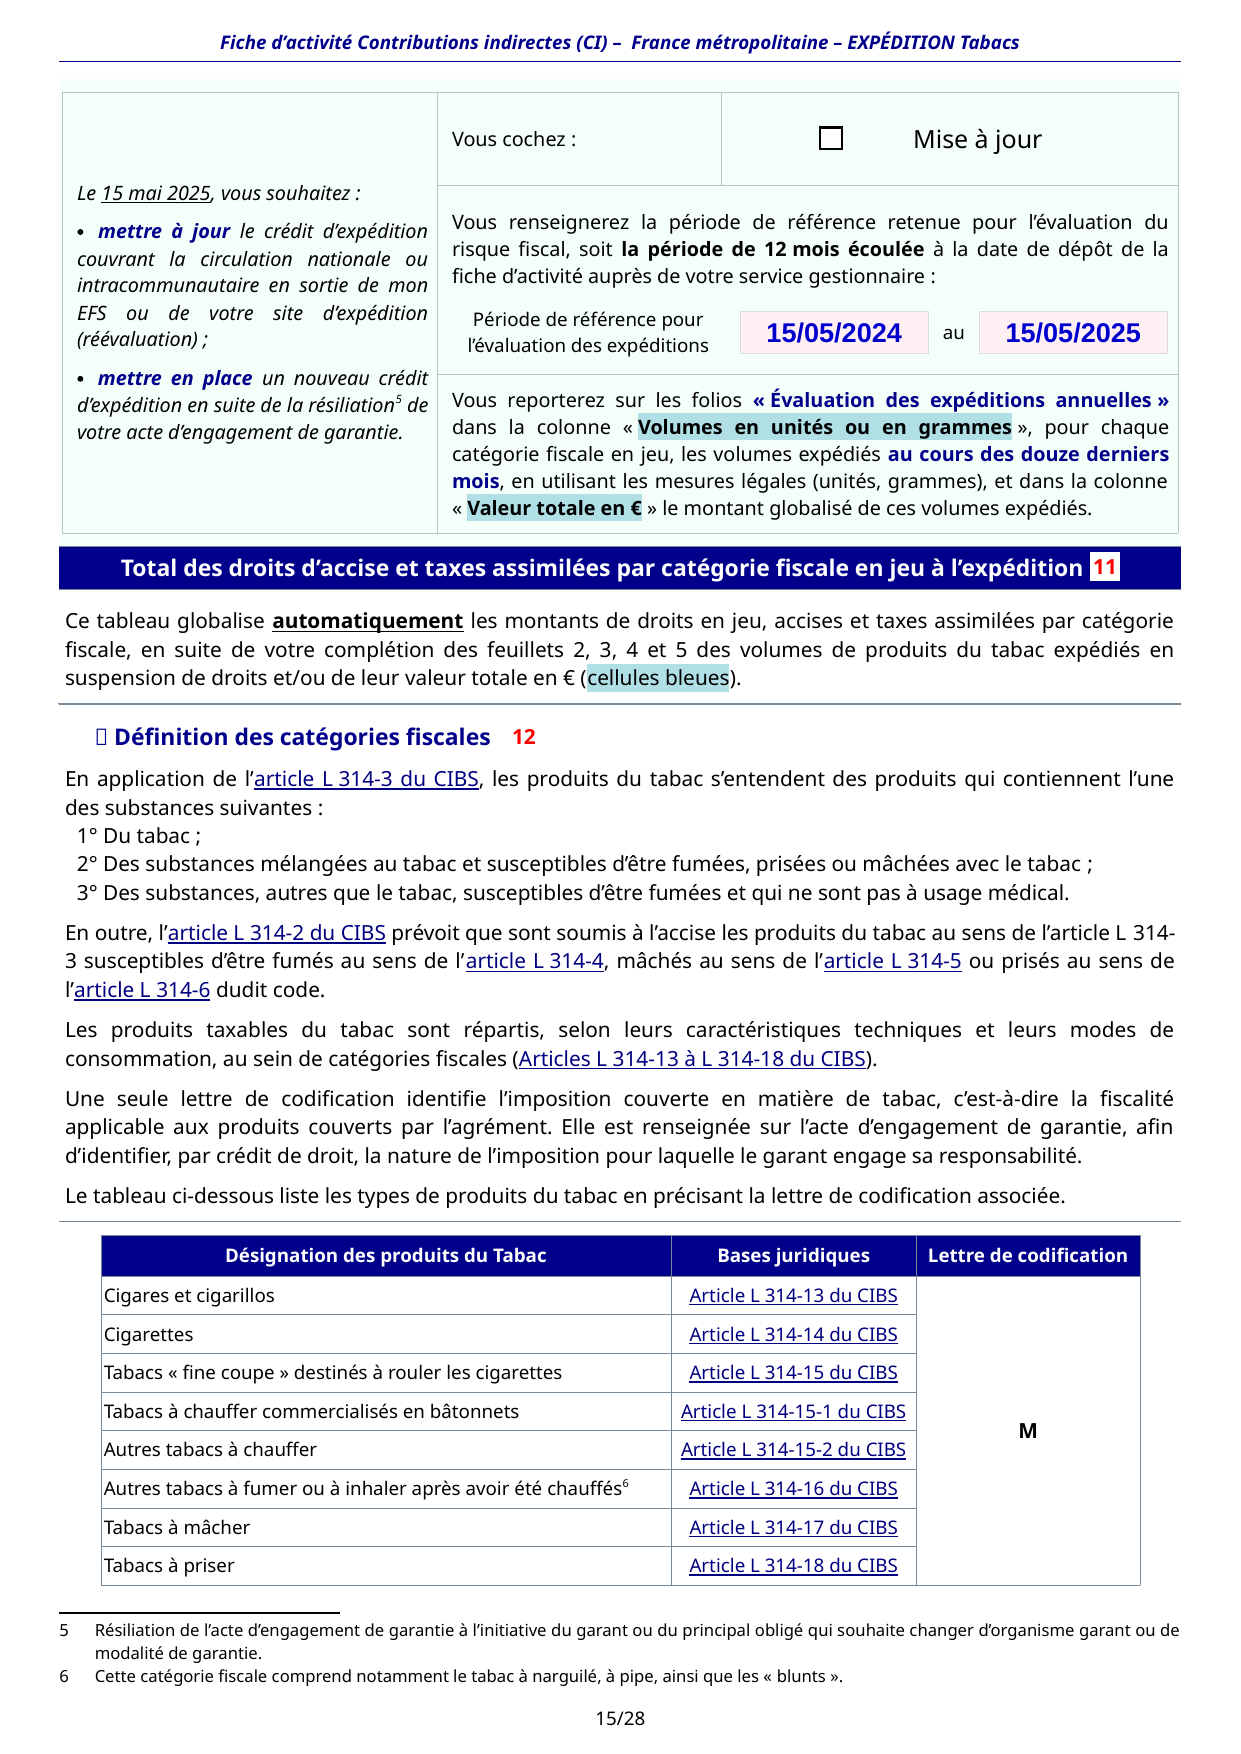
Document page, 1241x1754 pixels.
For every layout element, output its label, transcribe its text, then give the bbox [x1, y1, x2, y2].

table_header Mise à jour [858, 121, 1097, 155]
table_cell [59, 1222, 1181, 1598]
table_cell Tabacs à chauffer commercialisés en bâtonnets [102, 1393, 671, 1430]
table_cell Article L 314-13 du CIBS [672, 1277, 916, 1314]
table_header Désignation des produits du Tabac [102, 1236, 671, 1276]
table_cell Total des droits d’accise et taxes assimilées par catégorie fiscale en jeu à l’expédition [59, 547, 1181, 589]
table_cell Tabacs « fine coupe » destinés à rouler les cigarettes [102, 1354, 671, 1392]
table_header [736, 301, 933, 363]
table_cell Tabacs à priser [102, 1547, 671, 1585]
table_cell Tabacs à mâcher [102, 1509, 671, 1546]
table_cell Ce tableau globalise automatiquement les montants de droits en jeu, accises et taxes assimilées par catégorie fiscale, en suite de votre complétion des feuillets 2, 3, 4 et 5 des volumes de produits du tabac expédiés en suspension de droits et/ou de leur valeur totale en € (cellules bleues). [59, 590, 1181, 703]
table_cell  Définition des catégories fiscales En application de l’article L 314-3 du CIBS, les produits du tabac s’entendent des produits qui contiennent l’une des substances suivantes : 1° Du tabac ; 2° Des substances mélangées au tabac et susceptibles d’être fumées, prisées ou mâchées avec le tabac ; 3° Des substances, autres que le tabac, susceptibles d’être fumées et qui ne sont pas à usage médical. En outre, l’article L 314-2 du CIBS prévoit que sont soumis à l’accise les produits du tabac au sens de l’article L 314-3 susceptibles d’être fumés au sens de l’article L 314-4, mâchés au sens de l’article L 314-5 ou prisés au sens de l’article L 314-6 dudit code. Les produits taxables du tabac sont répartis, selon leurs caractéristiques techniques et leurs modes de consommation, au sein de catégories fiscales (Articles L 314-13 à L 314-18 du CIBS). Une seule lettre de codification identifie l’imposition couverte en matière de tabac, c’est-à-dire la fiscalité applicable aux produits couverts par l’agrément. Elle est renseignée sur l’acte d’engagement de garantie, afin d’identifier, par crédit de droit, la nature de l’imposition pour laquelle le garant engage sa responsabilité. Le tableau ci-dessous liste les types de produits du tabac en précisant la lettre de codification associée. [59, 705, 1181, 1221]
table_cell Article L 314-15-1 du CIBS [672, 1393, 916, 1430]
table_cell Cigarettes [102, 1315, 671, 1353]
table_header Lettre de codification [917, 1236, 1140, 1276]
table_header [975, 301, 1172, 363]
table_header Période de référence pour l’évaluation des expéditions [444, 301, 733, 363]
table_cell Autres tabacs à chauffer [102, 1431, 671, 1469]
table_cell Article L 314-16 du CIBS [672, 1470, 916, 1507]
table_cell Vous reporterez sur les folios « Évaluation des expéditions annuelles » dans la colonne « Volumes en unités ou en grammes », pour chaque catégorie fiscale en jeu, les volumes expédiés au cours des douze derniers mois, en utilisant les mesures légales (unités, grammes), et dans la colonne « Valeur totale en € » le montant globalisé de ces volumes expédiés. [438, 375, 1178, 533]
table_header Vous cochez : [438, 93, 721, 185]
table_cell Cigares et cigarillos [102, 1277, 671, 1314]
table_header [722, 93, 1178, 185]
table_cell Article L 314-17 du CIBS [672, 1509, 916, 1546]
table_cell M [917, 1277, 1140, 1585]
table_header [802, 121, 858, 155]
table_header Bases juridiques [672, 1236, 916, 1276]
table_header [59, 79, 1181, 546]
table_cell Vous renseignerez la période de référence retenue pour l’évaluation du risque fiscal, soit la période de 12 mois écoulée à la date de dépôt de la fiche d’activité auprès de votre service gestionnaire : [438, 186, 1178, 374]
table_cell Article L 314-15 du CIBS [672, 1354, 916, 1392]
table_cell Article L 314-18 du CIBS [672, 1547, 916, 1585]
table_header au [933, 301, 975, 363]
table_cell Autres tabacs à fumer ou à inhaler après avoir été chauffés [102, 1470, 671, 1507]
table_header Le 15 mai 2025, vous souhaitez :  mettre à jour le crédit d’expédition couvrant la circulation nationale ou intracommunautaire en sortie de mon EFS ou de votre site d’expédition (réévaluation) ;  mettre en place un nouveau crédit d’expédition en suite de la résiliation de votre acte d’engagement de garantie. [63, 93, 437, 533]
table_cell Article L 314-14 du CIBS [672, 1315, 916, 1353]
table_cell Article L 314-15-2 du CIBS [672, 1431, 916, 1469]
